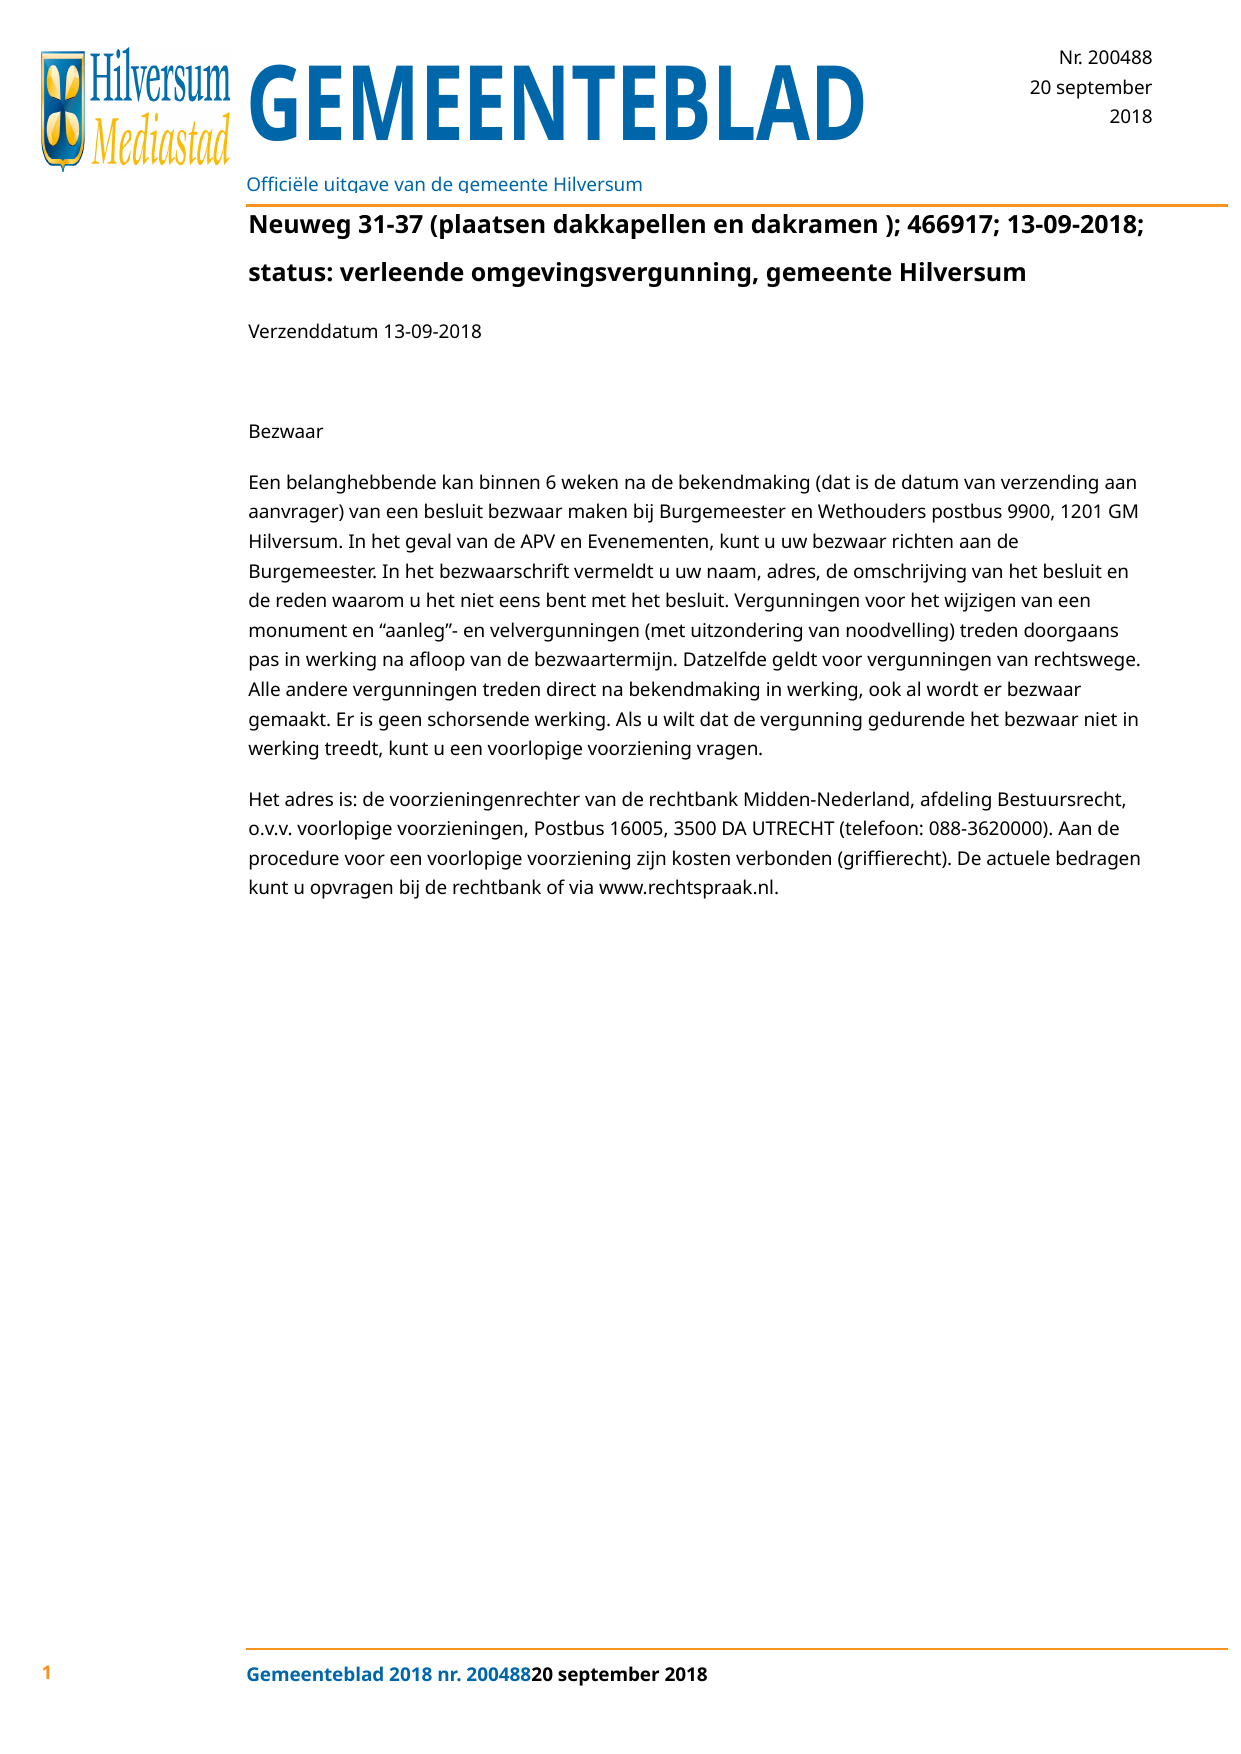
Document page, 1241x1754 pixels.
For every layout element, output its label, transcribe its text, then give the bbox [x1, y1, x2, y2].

text Het adres is: de voorzieningenrechter van de rechtbank Midden-Nederland, afdeling Bestuursrecht, o.v.v. voorlopige voorzieningen, Postbus 16005, 3500 DA UTRECHT (telefoon: 088-3620000). Aan de procedure voor een voorlopige voorziening zijn kosten verbonden (griffierecht). De actuele bedragen kunt u opvragen bij de rechtbank of via www.rechtspraak.nl. [248, 786, 1152, 900]
text Verzenddatum 13-09-2018 [248, 318, 1152, 344]
text Neuweg 31-37 (plaatsen dakkapellen en dakramen ); 466917; 13-09-2018; status: verleende omgevingsvergunning, gemeente Hilversum [248, 207, 1152, 288]
text Een belanghebbende kan binnen 6 weken na de bekendmaking (dat is de datum van verzending aan aanvrager) van een besluit bezwaar maken bij Burgemeester en Wethouders postbus 9900, 1201 GM Hilversum. In het geval van de APV en Evenementen, kunt u uw bezwaar richten aan de Burgemeester. In het bezwaarschrift vermeldt u uw naam, adres, de omschrijving van het besluit en de reden waarom u het niet eens bent met het besluit. Vergunningen voor het wijzigen van een monument en “aanleg”- en velvergunningen (met uitzondering van noodvelling) treden doorgaans pas in werking na afloop van de bezwaartermijn. Datzelfde geldt voor vergunningen van rechtswege. Alle andere vergunningen treden direct na bekendmaking in werking, ook al wordt er bezwaar gemaakt. Er is geen schorsende werking. Als u wilt dat de vergunning gedurende het bezwaar niet in werking treedt, kunt u een voorlopige voorziening vragen. [248, 469, 1152, 761]
picture [41, 47, 231, 172]
text Bezwaar [248, 419, 1152, 444]
